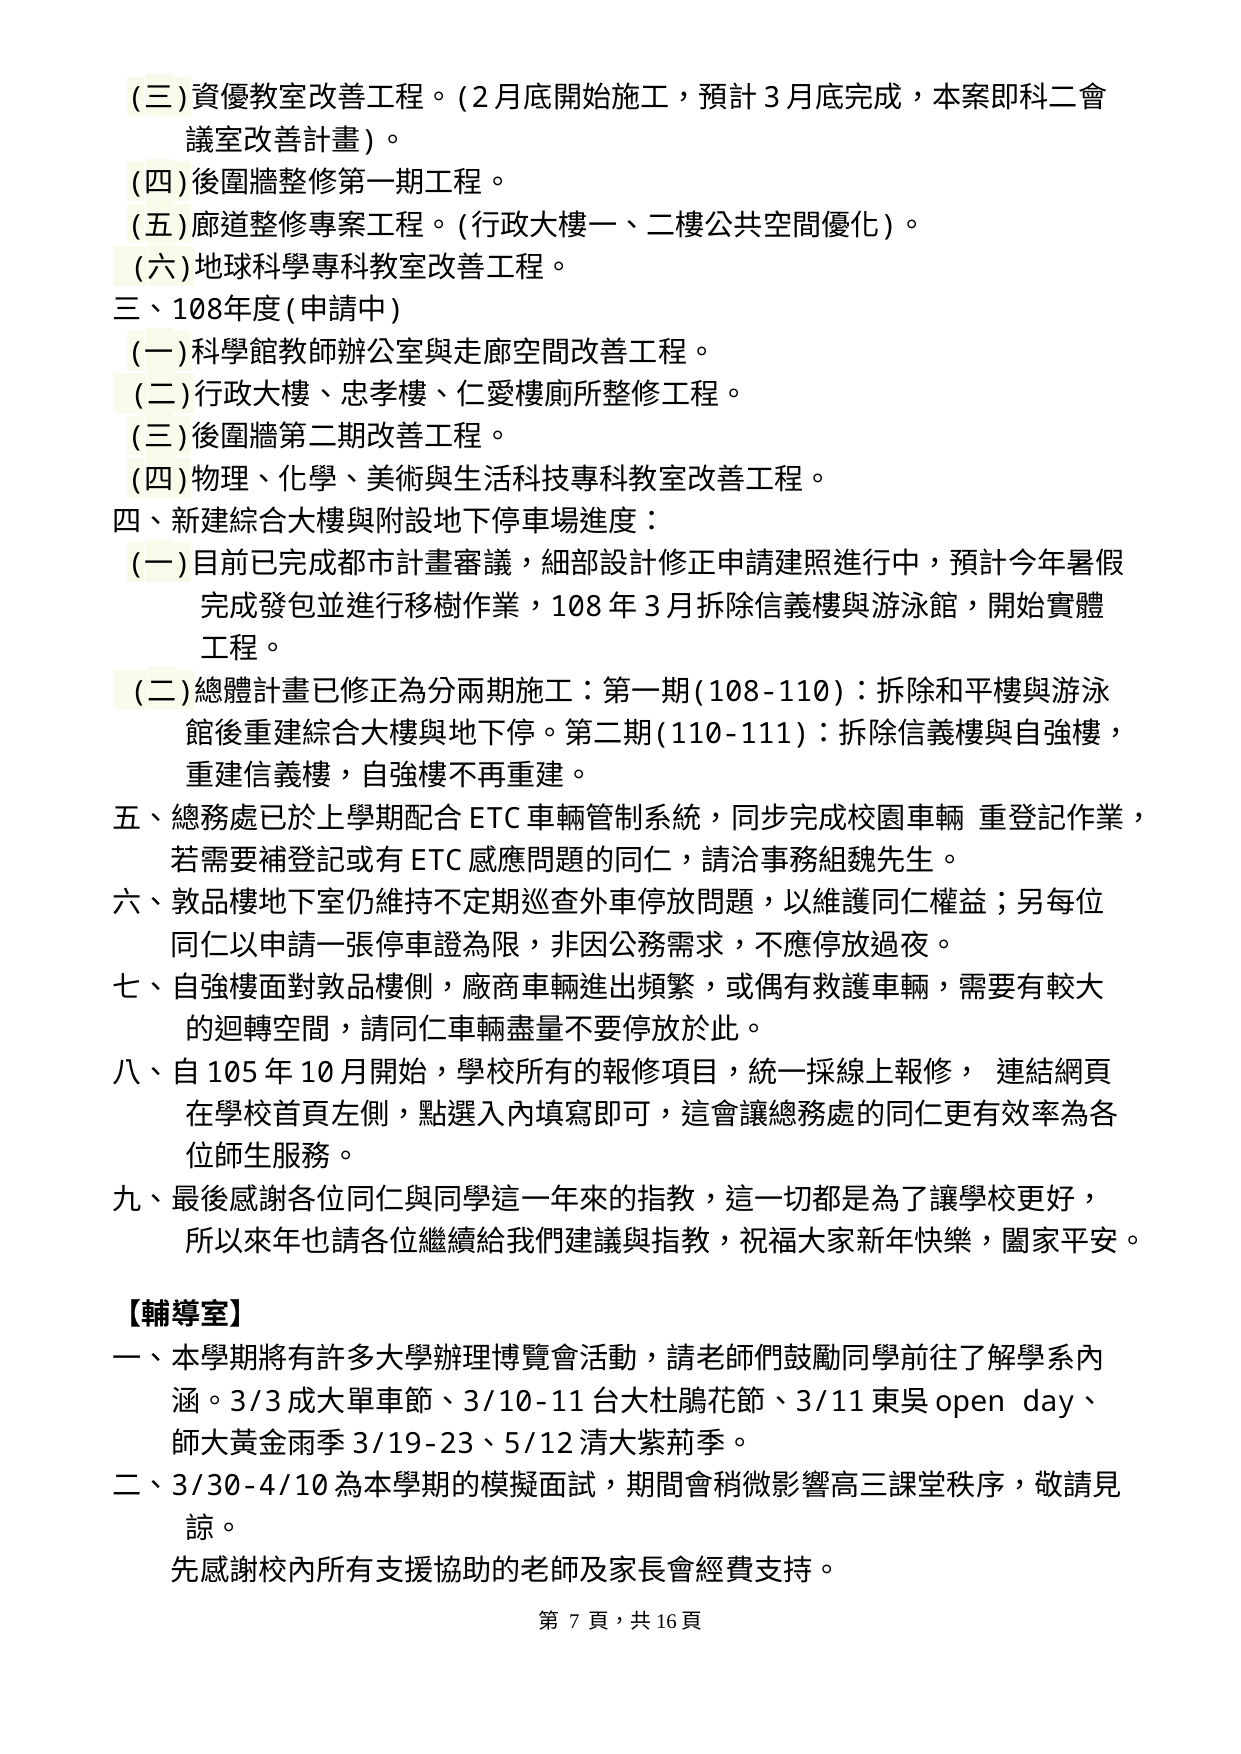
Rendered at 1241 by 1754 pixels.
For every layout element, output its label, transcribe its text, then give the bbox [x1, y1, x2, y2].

text 先感謝校內所有支援協助的老師及家長會經費支持。 [171, 1547, 1128, 1589]
text (四)物理、化學、美術與生活科技專科教室改善工程。 [127, 455, 1128, 498]
text (五)廊道整修專案工程。(行政大樓一、二樓公共空間優化)。 [127, 201, 1128, 243]
text 五、總務處已於上學期配合ETC車輛管制系統，同步完成校園車輛 重登記作業， [112, 794, 1128, 837]
text 二、3/30-4/10為本學期的模擬面試，期間會稍微影響高三課堂秩序，敬請見諒。 [112, 1462, 1128, 1547]
text 一、本學期將有許多大學辦理博覽會活動，請老師們鼓勵同學前往了解學系內涵。3/3成大單車節、3/10-11台大杜鵑花節、3/11東吳open day、師大黃金雨季3/19-23、5/12清大紫荊季。 [112, 1335, 1128, 1462]
text 六、敦品樓地下室仍維持不定期巡查外車停放問題，以維護同仁權益；另每位 [112, 879, 1128, 921]
text (三)後圍牆第二期改善工程。 [127, 413, 1128, 455]
text (一)目前已完成都市計畫審議，細部設計修正申請建照進行中，預計今年暑假完成發包並進行移樹作業，108年3月拆除信義樓與游泳館，開始實體工程。 [127, 540, 1128, 667]
text (二)總體計畫已修正為分兩期施工：第一期(108-110)：拆除和平樓與游泳館後重建綜合大樓與地下停。第二期(110-111)：拆除信義樓與自強樓，重建信義樓，自強樓不再重建。 [112, 667, 1128, 794]
text 八、自105年10月開始，學校所有的報修項目，統一採線上報修， 連結網頁 [112, 1048, 1128, 1091]
text 所以來年也請各位繼續給我們建議與指教，祝福大家新年快樂，闔家平安。 [185, 1217, 1128, 1260]
text 在學校首頁左側，點選入內填寫即可，這會讓總務處的同仁更有效率為各位師生服務。 [185, 1091, 1128, 1175]
text (三)資優教室改善工程。(2月底開始施工，預計3月底完成，本案即科二會議室改善計畫)。 [127, 74, 1128, 159]
text 四、新建綜合大樓與附設地下停車場進度： [112, 498, 1128, 540]
text 同仁以申請一張停車證為限，非因公務需求，不應停放過夜。 [171, 921, 1128, 964]
text 七、自強樓面對敦品樓側，廠商車輛進出頻繁，或偶有救護車輛，需要有較大 [112, 964, 1128, 1006]
text 【輔導室】 [112, 1285, 1128, 1335]
text (四)後圍牆整修第一期工程。 [127, 159, 1128, 201]
text 三、108年度(申請中) [112, 286, 1128, 328]
text 若需要補登記或有ETC感應問題的同仁，請洽事務組魏先生。 [171, 837, 1128, 879]
text 九、最後感謝各位同仁與同學這一年來的指教，這一切都是為了讓學校更好， [112, 1175, 1128, 1217]
text (六)地球科學專科教室改善工程。 [112, 243, 1128, 286]
text (一)科學館教師辦公室與走廊空間改善工程。 [127, 328, 1128, 371]
text (二)行政大樓、忠孝樓、仁愛樓廁所整修工程。 [112, 371, 1128, 413]
text 的迴轉空間，請同仁車輛盡量不要停放於此。 [185, 1006, 1128, 1048]
